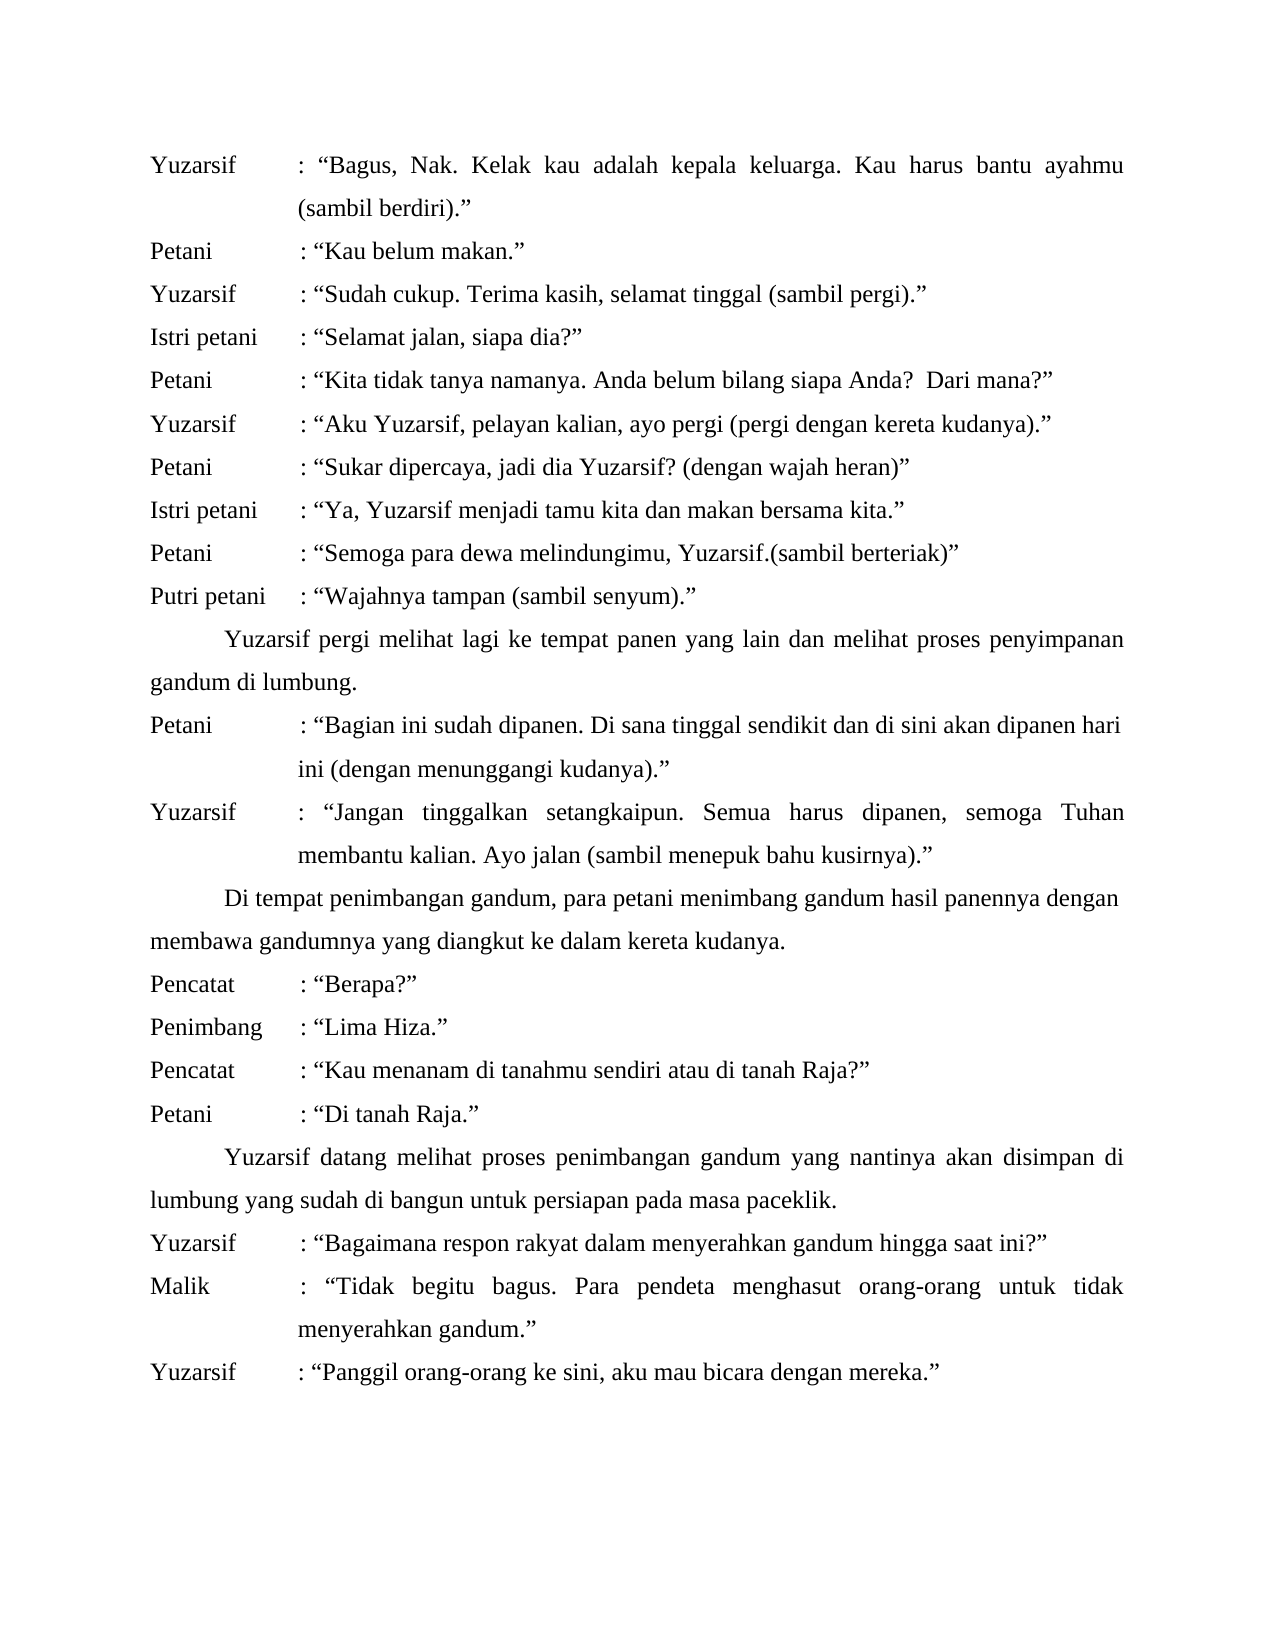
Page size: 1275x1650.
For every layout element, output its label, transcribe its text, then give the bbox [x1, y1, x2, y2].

text Yuzarsif pergi melihat lagi ke tempat panen yang lain dan melihat proses penyimpanan gandum di lumbung. [150, 624, 1125, 696]
text Petani : “Kau belum makan.” [150, 236, 1125, 265]
text Di tempat penimbangan gandum, para petani menimbang gandum hasil panennya dengan membawa gandumnya yang diangkut ke dalam kereta kudanya. [150, 883, 1125, 955]
text Pencatat : “Berapa?” [150, 969, 1125, 998]
text Petani : “Kita tidak tanya namanya. Anda belum bilang siapa Anda? Dari mana?” [150, 366, 1125, 394]
text Penimbang : “Lima Hiza.” [150, 1012, 1125, 1041]
text Istri petani : “Selamat jalan, siapa dia?” [150, 322, 1125, 351]
text Yuzarsif datang melihat proses penimbangan gandum yang nantinya akan disimpan di lumbung yang sudah di bangun untuk persiapan pada masa paceklik. [150, 1142, 1125, 1214]
text Yuzarsif : “Jangan tinggalkan setangkaipun. Semua harus dipanen, semoga Tuhan membantu kalian. Ayo jalan (sambil menepuk bahu kusirnya).” [150, 797, 1125, 869]
text Istri petani : “Ya, Yuzarsif menjadi tamu kita dan makan bersama kita.” [150, 495, 1125, 524]
text Malik : “Tidak begitu bagus. Para pendeta menghasut orang-orang untuk tidak menyerahkan gandum.” [150, 1271, 1125, 1343]
text Yuzarsif : “Panggil orang-orang ke sini, aku mau bicara dengan mereka.” [150, 1357, 1125, 1386]
text Yuzarsif : “Sudah cukup. Terima kasih, selamat tinggal (sambil pergi).” [150, 279, 1125, 308]
text Yuzarsif : “Aku Yuzarsif, pelayan kalian, ayo pergi (pergi dengan kereta kudanya).” [150, 409, 1125, 437]
text Petani : “Di tanah Raja.” [150, 1099, 1125, 1127]
text Yuzarsif : “Bagaimana respon rakyat dalam menyerahkan gandum hingga saat ini?” [150, 1228, 1125, 1257]
text Petani : “Semoga para dewa melindungimu, Yuzarsif.(sambil berteriak)” [150, 538, 1125, 567]
text Putri petani : “Wajahnya tampan (sambil senyum).” [150, 581, 1125, 610]
text Petani : “Sukar dipercaya, jadi dia Yuzarsif? (dengan wajah heran)” [150, 452, 1125, 481]
text Yuzarsif : “Bagus, Nak. Kelak kau adalah kepala keluarga. Kau harus bantu ayahmu (sambil berdiri).” [150, 150, 1125, 222]
text Pencatat : “Kau menanam di tanahmu sendiri atau di tanah Raja?” [150, 1056, 1125, 1084]
text Petani : “Bagian ini sudah dipanen. Di sana tinggal sendikit dan di sini akan dipanen hari ini (dengan menunggangi kudanya).” [150, 711, 1125, 782]
